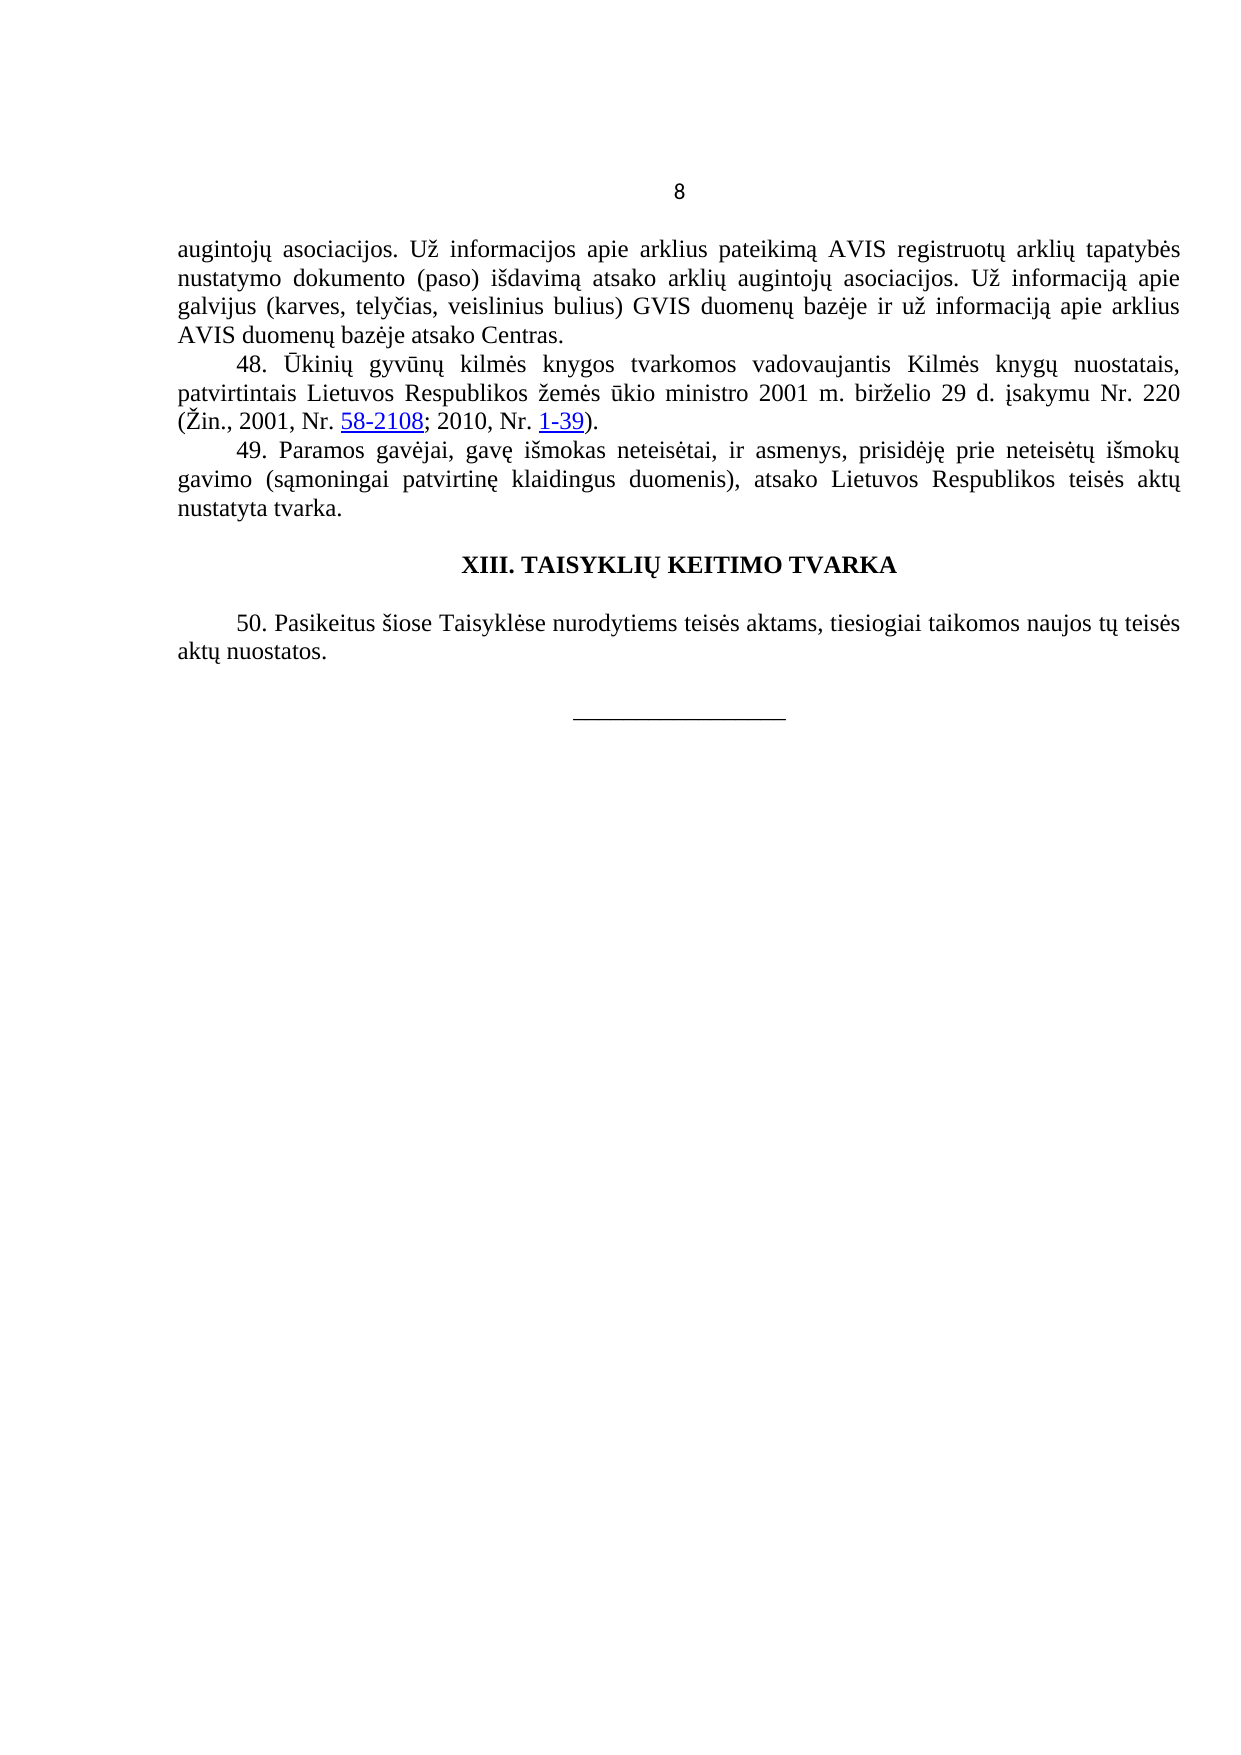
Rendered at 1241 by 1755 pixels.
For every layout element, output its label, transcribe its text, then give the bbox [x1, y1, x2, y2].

text 48. Ūkinių gyvūnų kilmės knygos tvarkomos vadovaujantis Kilmės knygų nuostatais, patvirtintais Lietuvos Respublikos žemės ūkio ministro 2001 m. birželio 29 d. įsakymu Nr. 220 (Žin., 2001, Nr. 58-2108; 2010, Nr. 1-39). [177, 349, 1181, 435]
text 49. Paramos gavėjai, gavę išmokas neteisėtai, ir asmenys, prisidėję prie neteisėtų išmokų gavimo (sąmoningai patvirtinę klaidingus duomenis), atsako Lietuvos Respublikos teisės aktų nustatyta tvarka. [177, 435, 1181, 521]
text _________________ [177, 694, 1181, 723]
text 50. Pasikeitus šiose Taisyklėse nurodytiems teisės aktams, tiesiogiai taikomos naujos tų teisės aktų nuostatos. [177, 608, 1181, 665]
text XIII. TAISYKLIŲ keitimo tvarka [177, 550, 1181, 579]
text augintojų asociacijos. Už informacijos apie arklius pateikimą AVIS registruotų arklių tapatybės nustatymo dokumento (paso) išdavimą atsako arklių augintojų asociacijos. Už informaciją apie galvijus (karves, telyčias, veislinius bulius) GVIS duomenų bazėje ir už informaciją apie arklius AVIS duomenų bazėje atsako Centras. [177, 234, 1181, 349]
